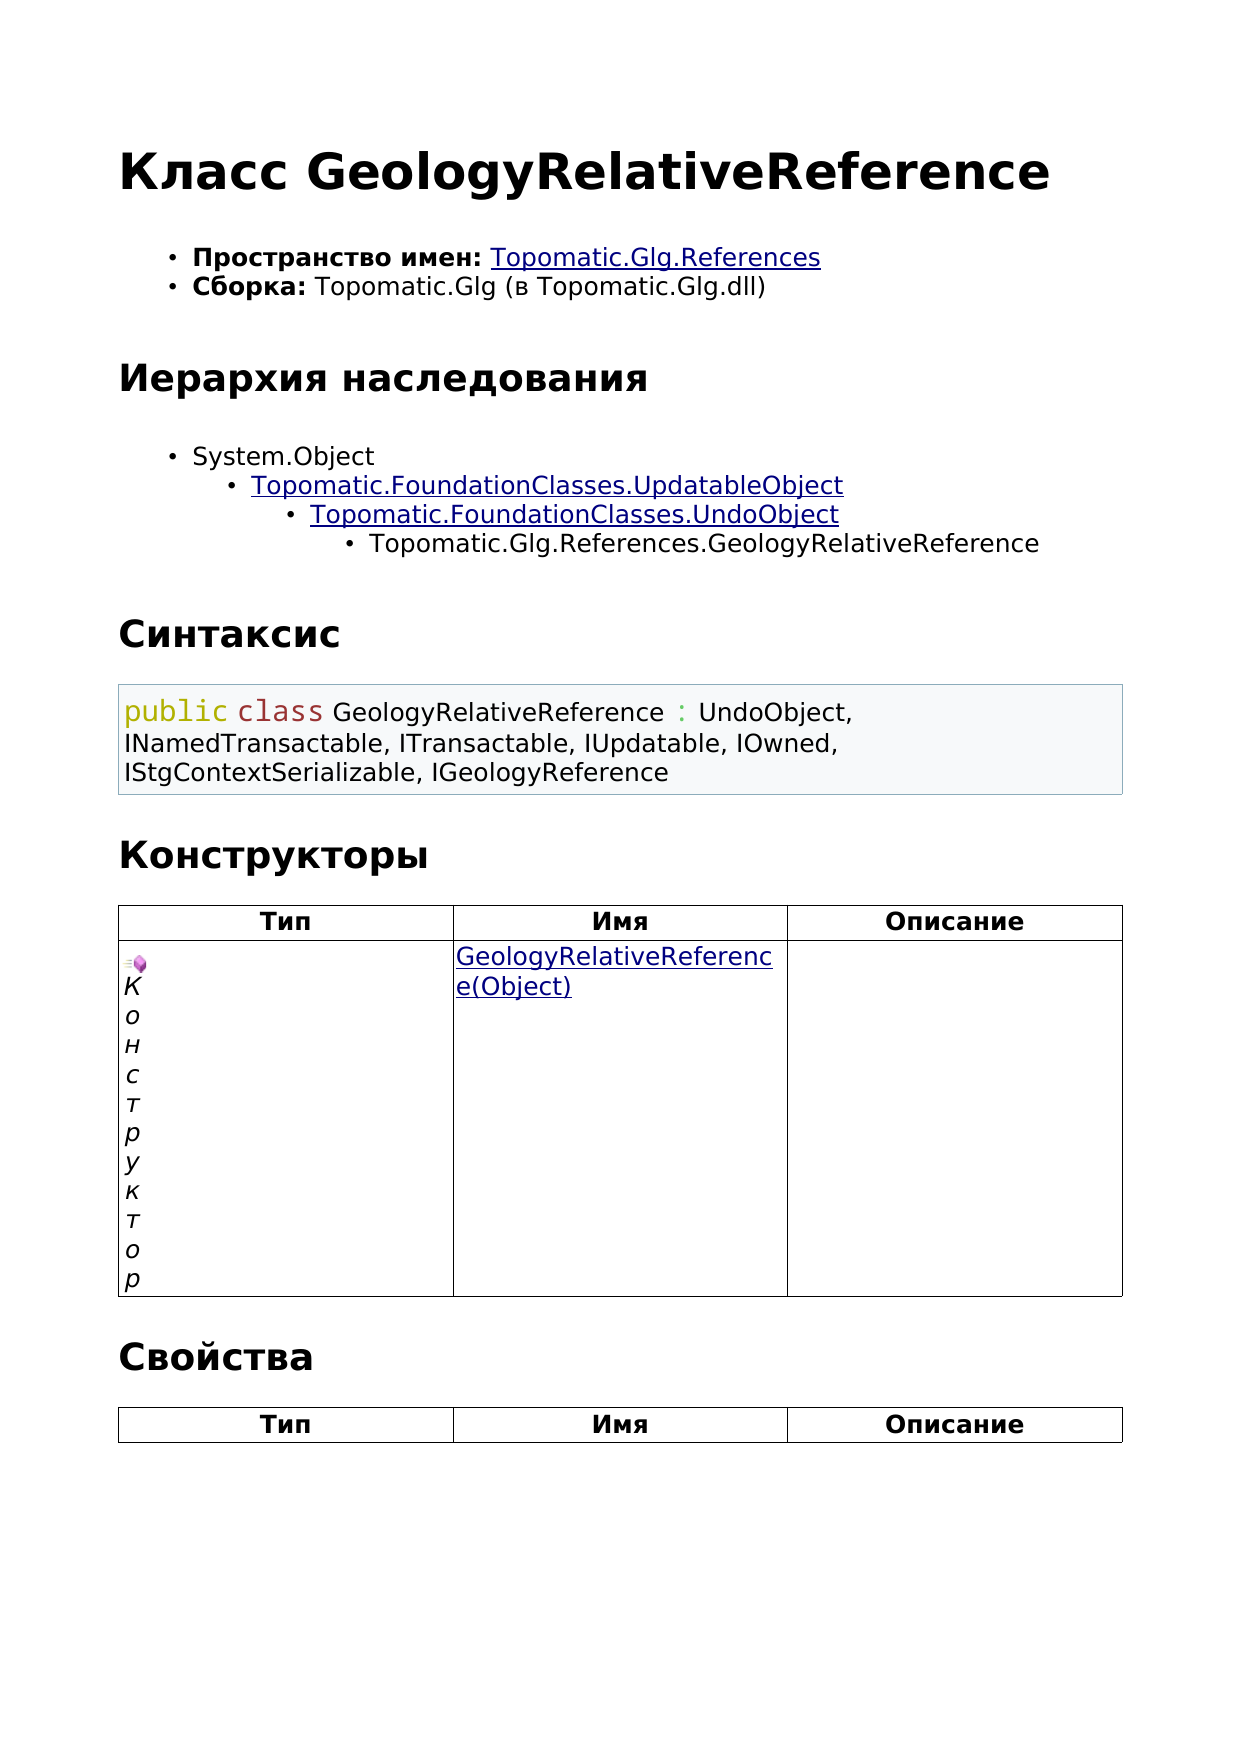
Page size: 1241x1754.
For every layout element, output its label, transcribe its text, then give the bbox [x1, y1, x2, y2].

subtitle Класс GeologyRelativeReference [118, 143, 1122, 201]
list Topomatic.FoundationClasses.UpdatableObject [236, 471, 1122, 500]
list Topomatic.Glg.References.GeologyRelativeReference [354, 529, 1122, 558]
list Topomatic.FoundationClasses.UndoObject [295, 500, 1122, 529]
subtitle Синтаксис [118, 613, 1122, 657]
table_header Имя [454, 1408, 787, 1442]
table_cell GeologyRelativeReference(Object) [454, 941, 787, 1296]
table_header Описание [788, 906, 1122, 939]
subtitle Иерархия наследования [118, 356, 1122, 400]
table_cell [119, 941, 453, 1296]
table_header public class GeologyRelativeReference : UndoObject, INamedTransactable, ITransactable, IUpdatable, IOwned, IStgContextSerializable, IGeologyReference [119, 685, 1122, 794]
picture [121, 955, 147, 973]
table_cell [788, 941, 1122, 1296]
table_header Тип [119, 906, 453, 939]
subtitle Свойства [118, 1336, 1122, 1379]
table_header Имя [454, 906, 787, 939]
subtitle Конструкторы [118, 833, 1122, 877]
list Пространство имен: Topomatic.Glg.References [177, 243, 1122, 272]
table_header Тип [119, 1408, 453, 1442]
table_header Описание [788, 1408, 1122, 1442]
list System.Object [177, 442, 1122, 471]
list Сборка: Topomatic.Glg (в Topomatic.Glg.dll) [177, 272, 1122, 302]
